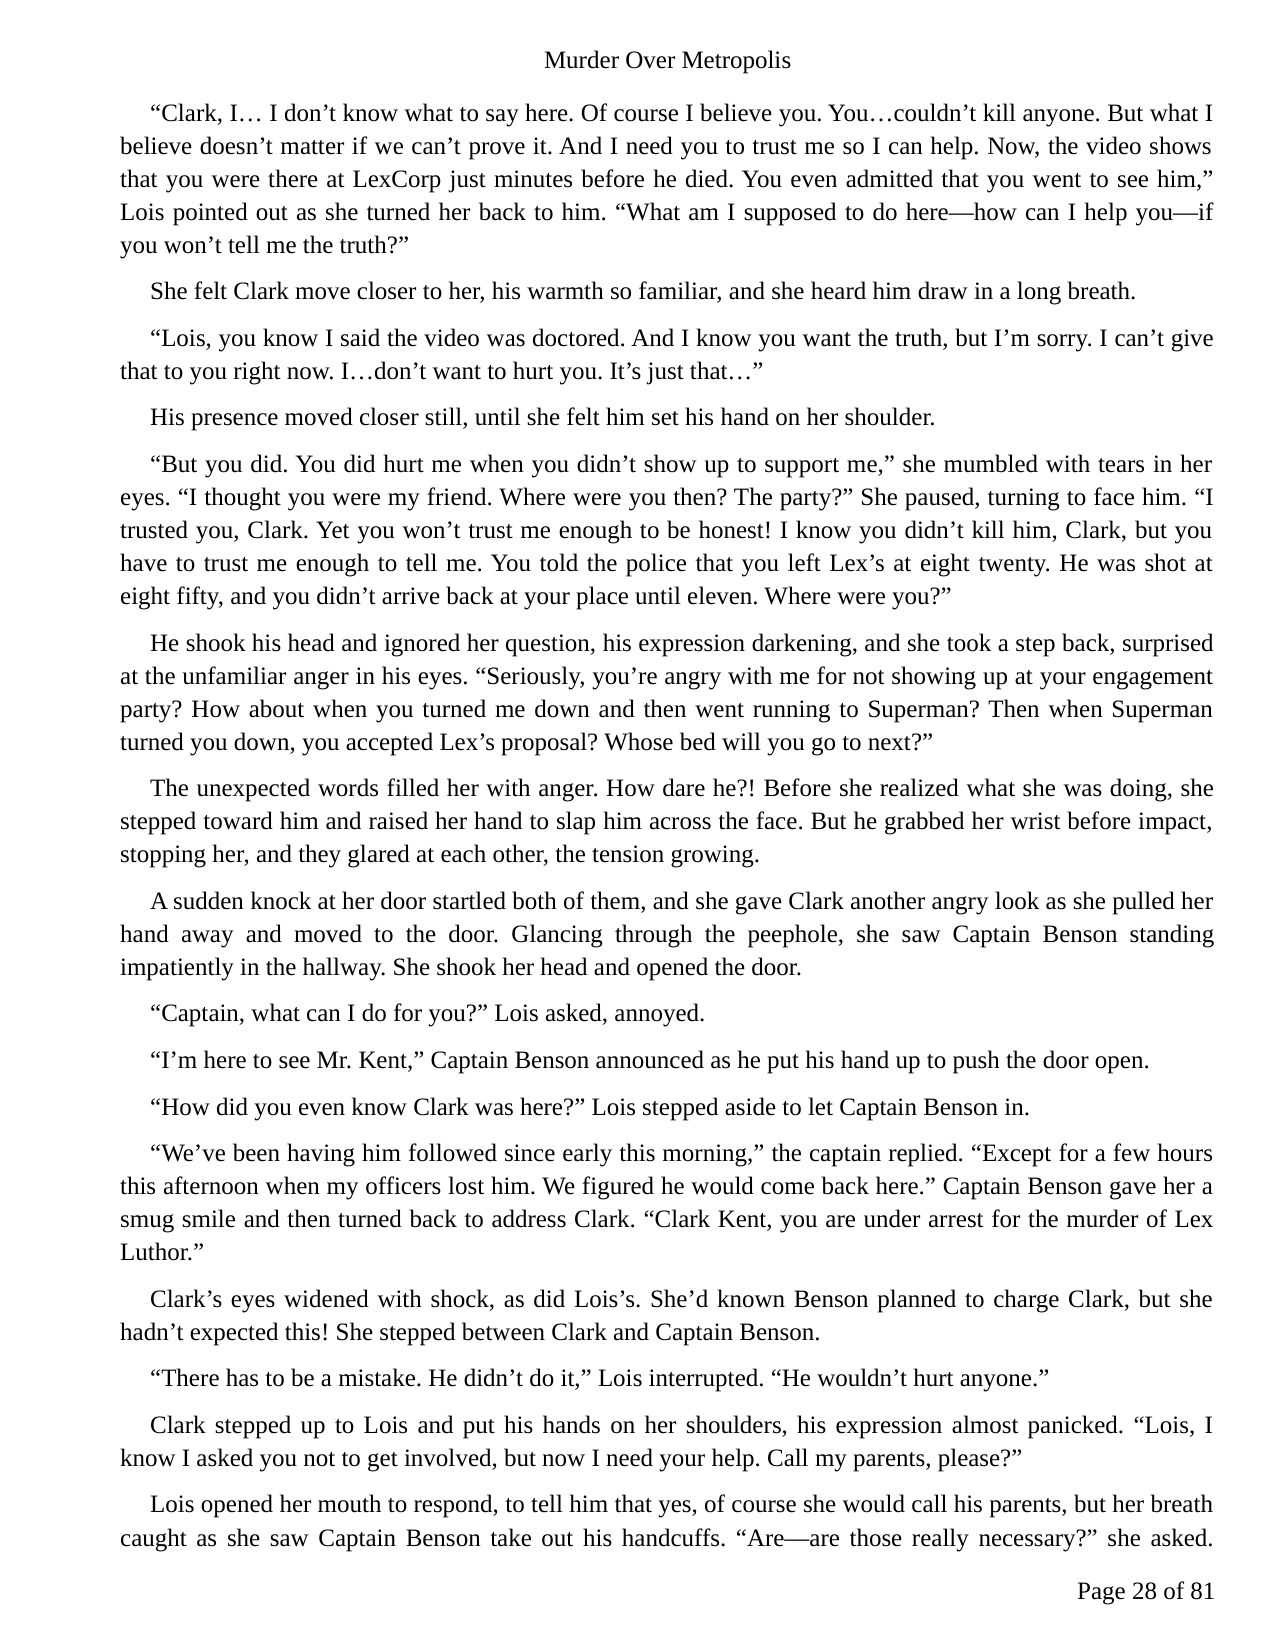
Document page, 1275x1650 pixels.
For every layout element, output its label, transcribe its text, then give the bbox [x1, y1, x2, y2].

text “Captain, what can I do for you?” Lois asked, annoyed. [120, 998, 1215, 1027]
text “There has to be a mistake. He didn’t do it,” Lois interrupted. “He wouldn’t hurt anyone.” [120, 1363, 1215, 1392]
text He shook his head and ignored her question, his expression darkening, and she took a step back, surprised at the unfamiliar anger in his eyes. “Seriously, you’re angry with me for not showing up at your engagement party? How about when you turned me down and then went running to Superman? Then when Superman turned you down, you accepted Lex’s proposal? Whose bed will you go to next?” [120, 628, 1215, 756]
text Clark’s eyes widened with shock, as did Lois’s. She’d known Benson planned to charge Clark, but she hadn’t expected this! She stepped between Clark and Captain Benson. [120, 1284, 1215, 1346]
text “Lois, you know I said the video was doctored. And I know you want the truth, but I’m sorry. I can’t give that to you right now. I…don’t want to hurt you. It’s just that…” [120, 323, 1215, 385]
text Clark stepped up to Lois and put his hands on her shoulders, his expression almost panicked. “Lois, I know I asked you not to get involved, but now I need your help. Call my parents, please?” [120, 1410, 1215, 1472]
text “We’ve been having him followed since early this morning,” the captain replied. “Except for a few hours this afternoon when my officers lost him. We figured he would come back here.” Captain Benson gave her a smug smile and then turned back to address Clark. “Clark Kent, you are under arrest for the murder of Lex Luthor.” [120, 1138, 1215, 1266]
text “How did you even know Clark was here?” Lois stepped aside to let Captain Benson in. [120, 1092, 1215, 1120]
text “I’m here to see Mr. Kent,” Captain Benson announced as he put his hand up to push the door open. [120, 1045, 1215, 1074]
text “But you did. You did hurt me when you didn’t show up to support me,” she mumbled with tears in her eyes. “I thought you were my friend. Where were you then? The party?” She paused, turning to face him. “I trusted you, Clark. Yet you won’t trust me enough to be honest! I know you didn’t kill him, Clark, but you have to trust me enough to tell me. You told the police that you left Lex’s at eight twenty. He was shot at eight fifty, and you didn’t arrive back at your place until eleven. Where were you?” [120, 449, 1215, 610]
text The unexpected words filled her with anger. How dare he?! Before she realized what she was doing, she stepped toward him and raised her hand to slap him across the face. But he grabbed her wrist before impact, stopping her, and they glared at each other, the tension growing. [120, 773, 1215, 868]
text She felt Clark move closer to her, his warmth so familiar, and she heard him draw in a long breath. [120, 276, 1215, 305]
text A sudden knock at her door startled both of them, and she gave Clark another angry look as she pulled her hand away and moved to the door. Glancing through the peephole, she saw Captain Benson standing impatiently in the hallway. She shook her head and opened the door. [120, 886, 1215, 981]
text Lois opened her mouth to respond, to tell him that yes, of course she would call his parents, but her breath caught as she saw Captain Benson take out his handcuffs. “Are—are those really necessary?” she asked. [120, 1489, 1215, 1551]
text “Clark, I… I don’t know what to say here. Of course I believe you. You…couldn’t kill anyone. But what I believe doesn’t matter if we can’t prove it. And I need you to trust me so I can help. Now, the video shows that you were there at LexCorp just minutes before he died. You even admitted that you went to see him,” Lois pointed out as she turned her back to him. “What am I supposed to do here—how can I help you—if you won’t tell me the truth?” [120, 98, 1215, 258]
text His presence moved closer still, until she felt him set his hand on her shoulder. [120, 402, 1215, 431]
